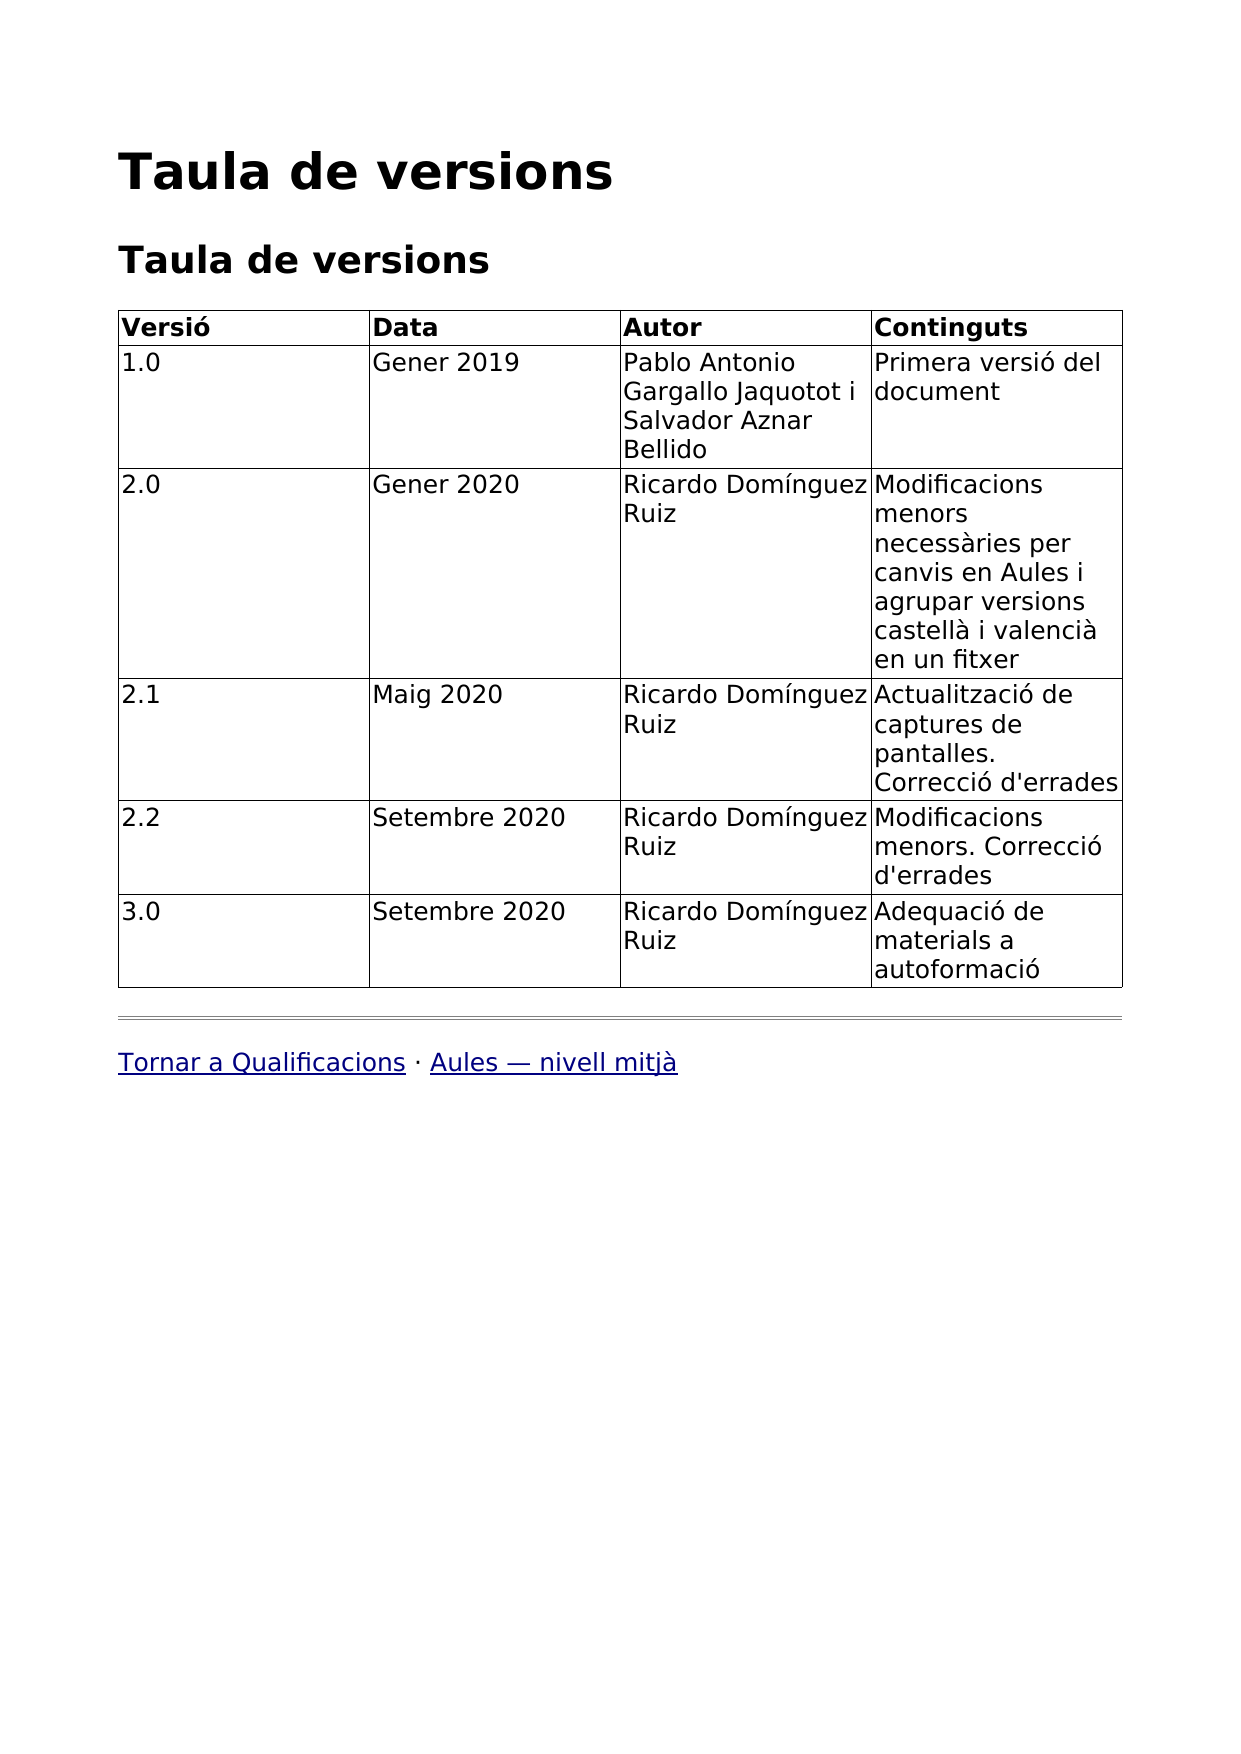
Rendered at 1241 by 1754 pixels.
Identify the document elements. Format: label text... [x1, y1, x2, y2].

table_cell 2.1 [119, 679, 369, 800]
subtitle Taula de versions [118, 143, 1122, 201]
table_cell Gener 2020 [370, 469, 620, 678]
table_header Versió [119, 311, 369, 345]
table_header Autor [621, 311, 871, 345]
table_header Data [370, 311, 620, 345]
table_cell 2.0 [119, 469, 369, 678]
table_cell Ricardo Domínguez Ruiz [621, 469, 871, 678]
table_cell Ricardo Domínguez Ruiz [621, 801, 871, 894]
table_header Continguts [872, 311, 1122, 345]
table_cell Modificacions menors necessàries per canvis en Aules i agrupar versions castellà i valencià en un fitxer [872, 469, 1122, 678]
table_cell Ricardo Domínguez Ruiz [621, 895, 871, 987]
table_cell Setembre 2020 [370, 801, 620, 894]
table_cell 1.0 [119, 346, 369, 467]
table_cell Adequació de materials a autoformació [872, 895, 1122, 987]
table_cell Actualització de captures de pantalles. Correcció d'errades [872, 679, 1122, 800]
table_cell Modificacions menors. Correcció d'errades [872, 801, 1122, 894]
table_cell Ricardo Domínguez Ruiz [621, 679, 871, 800]
text Tornar a Qualificacions · Aules — nivell mitjà [118, 1048, 1122, 1077]
table_cell Gener 2019 [370, 346, 620, 467]
table_cell Setembre 2020 [370, 895, 620, 987]
table_cell Maig 2020 [370, 679, 620, 800]
table_cell Pablo Antonio Gargallo Jaquotot i Salvador Aznar Bellido [621, 346, 871, 467]
table_cell 2.2 [119, 801, 369, 894]
table_cell 3.0 [119, 895, 369, 987]
subtitle Taula de versions [118, 239, 1122, 282]
table_cell Primera versió del document [872, 346, 1122, 467]
